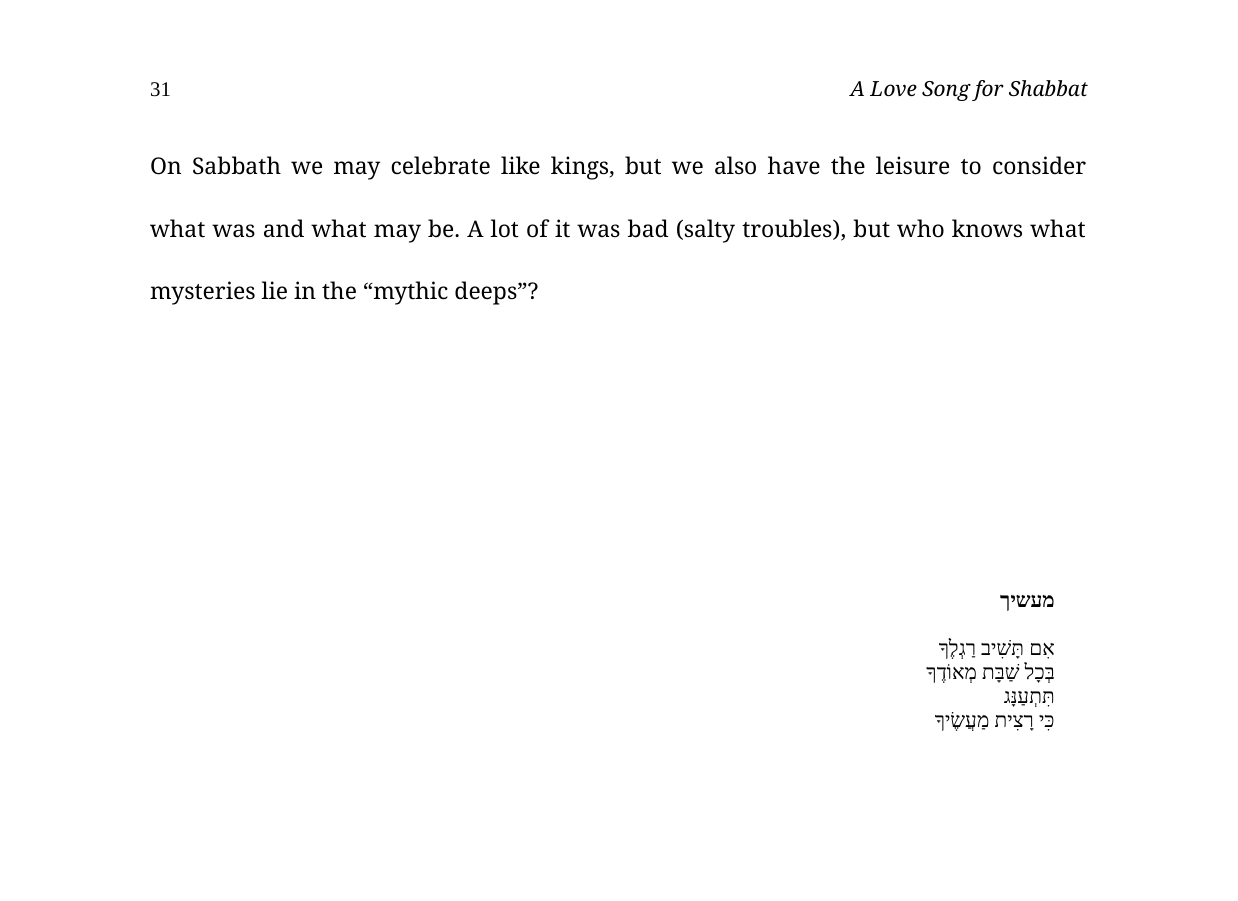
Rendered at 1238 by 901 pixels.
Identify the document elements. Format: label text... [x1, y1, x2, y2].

table_cell בְּכָל שַׁבָּת מְאוֹדֶךָ [139, 660, 1066, 684]
table_cell אִם תָּשִׁיב רַגְלֶךָ [139, 636, 1066, 660]
table_cell כִּי רָצִית מַעֲשֶׂיךָ [139, 708, 1066, 732]
table_cell תִּתְעַנָּג [139, 684, 1066, 708]
text On Sabbath we may celebrate like kings, but we also have the leisure to consider what was and what may be. A lot of it was bad (salty troubles), but who knows what mysteries lie in the “mythic deeps”? [150, 150, 1088, 306]
table_header מעשיך [139, 588, 1066, 636]
